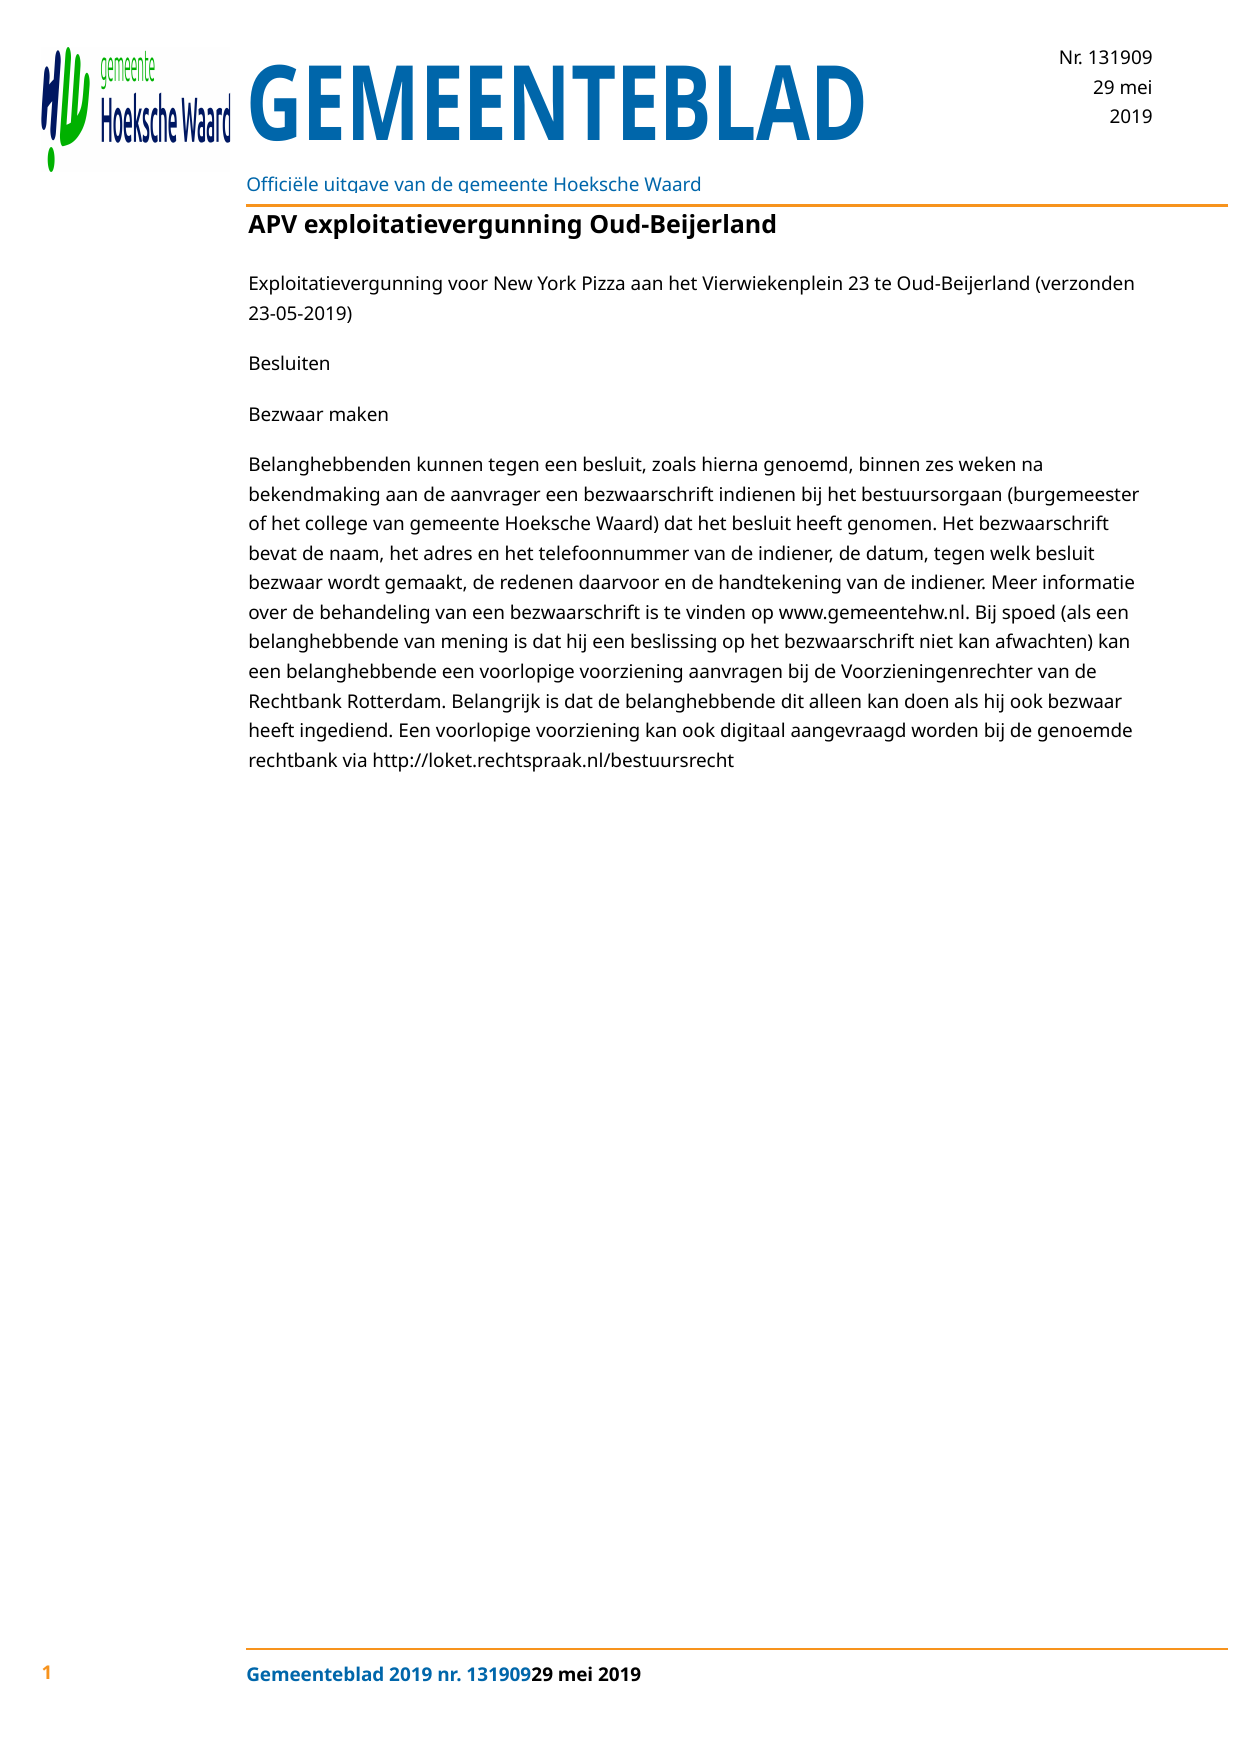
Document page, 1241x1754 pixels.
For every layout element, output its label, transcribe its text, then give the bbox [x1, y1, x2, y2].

text Bezwaar maken [248, 401, 1152, 426]
text Besluiten [248, 350, 1152, 376]
text Exploitatievergunning voor New York Pizza aan het Vierwiekenplein 23 te Oud-Beijerland (verzonden 23-05-2019) [248, 270, 1152, 326]
text APV exploitatievergunning Oud-Beijerland [248, 207, 1152, 241]
text Belanghebbenden kunnen tegen een besluit, zoals hierna genoemd, binnen zes weken na bekendmaking aan de aanvrager een bezwaarschrift indienen bij het bestuursorgaan (burgemeester of het college van gemeente Hoeksche Waard) dat het besluit heeft genomen. Het bezwaarschrift bevat de naam, het adres en het telefoonnummer van de indiener, de datum, tegen welk besluit bezwaar wordt gemaakt, de redenen daarvoor en de handtekening van de indiener. Meer informatie over de behandeling van een bezwaarschrift is te vinden op www.gemeentehw.nl. Bij spoed (als een belanghebbende van mening is dat hij een beslissing op het bezwaarschrift niet kan afwachten) kan een belanghebbende een voorlopige voorziening aanvragen bij de Voorzieningenrechter van de Rechtbank Rotterdam. Belangrijk is dat de belanghebbende dit alleen kan doen als hij ook bezwaar heeft ingediend. Een voorlopige voorziening kan ook digitaal aangevraagd worden bij de genoemde rechtbank via http://loket.rechtspraak.nl/bestuursrecht [248, 451, 1152, 773]
picture [41, 47, 231, 172]
